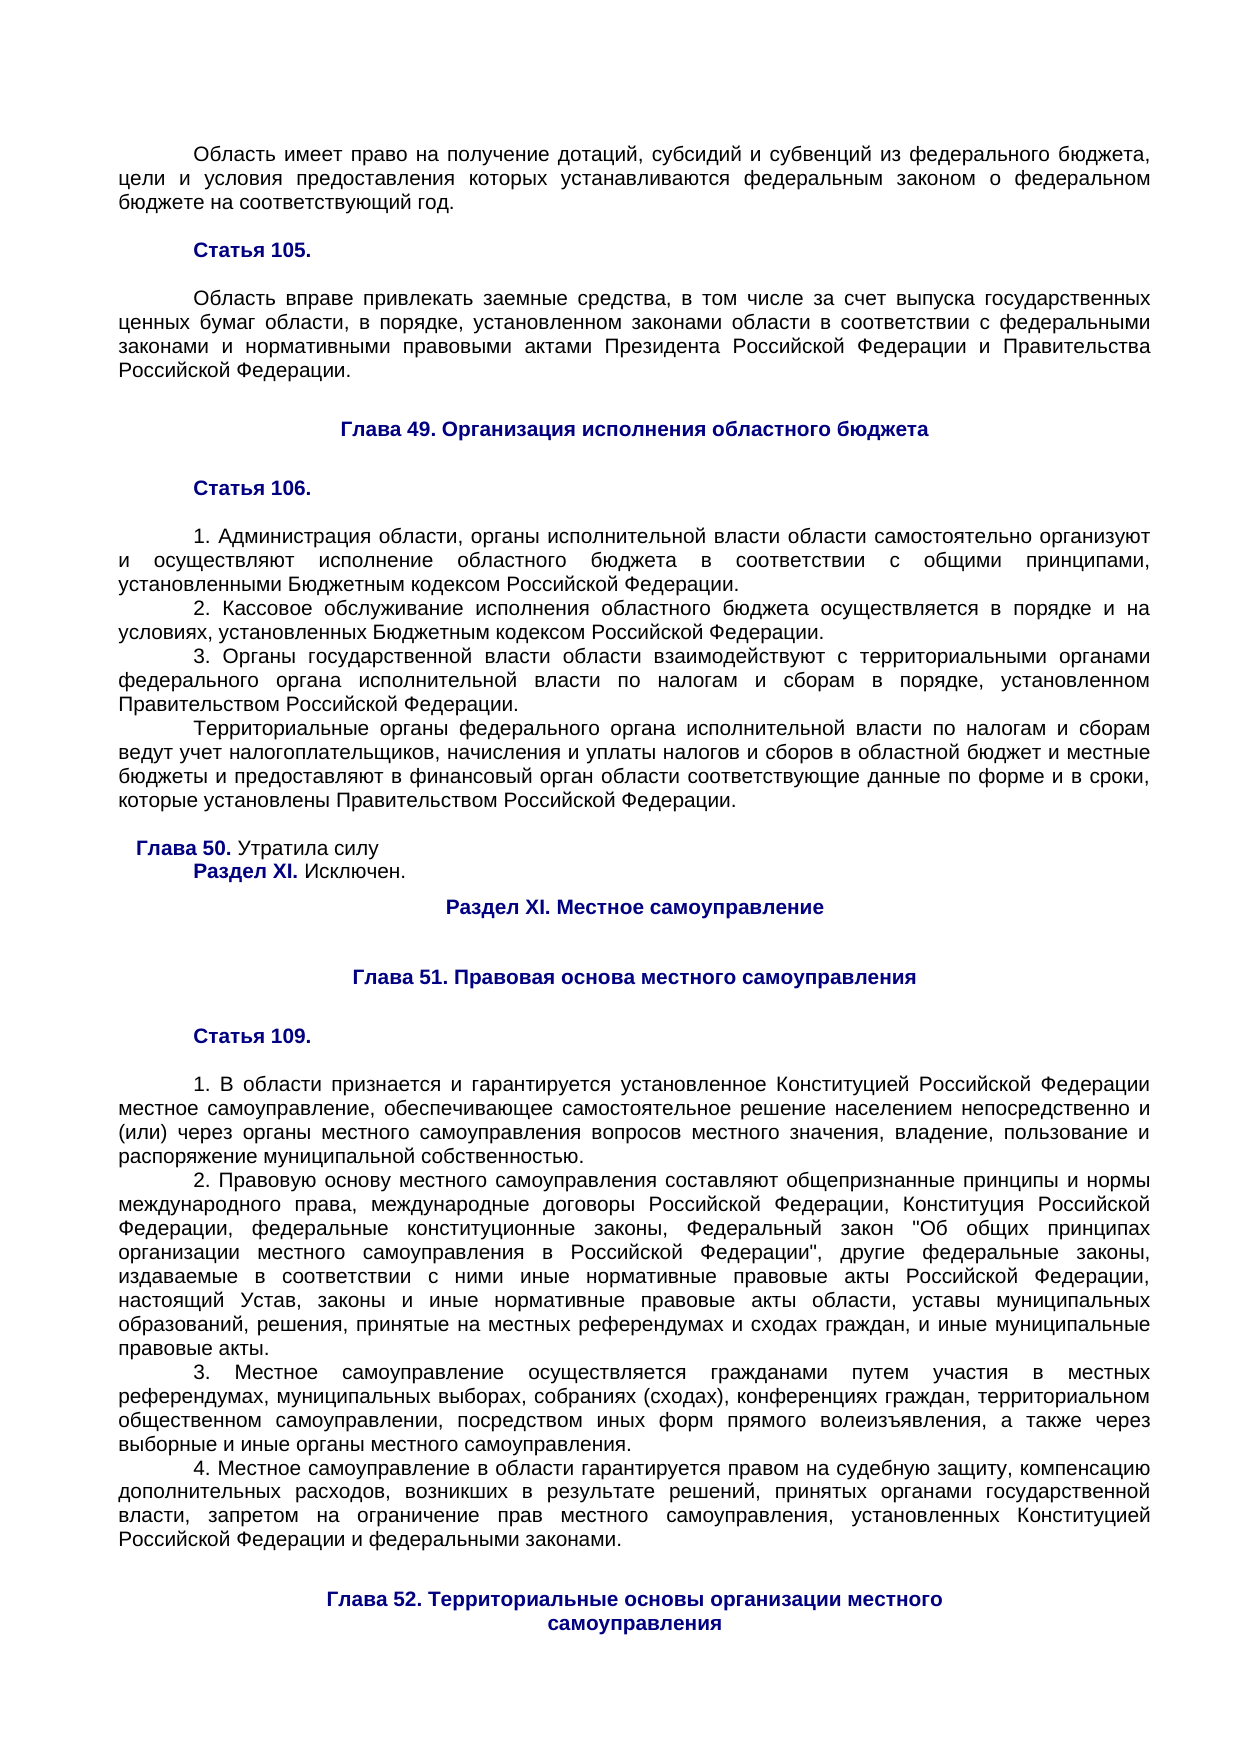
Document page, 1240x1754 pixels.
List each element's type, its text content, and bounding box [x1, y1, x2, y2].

text 3. Местное самоуправление осуществляется гражданами путем участия в местных референдумах, муниципальных выборах, собраниях (сходах), конференциях граждан, территориальном общественном самоуправлении, посредством иных форм прямого волеизъявления, а также через выборные и иные органы местного самоуправления. [118, 1359, 1151, 1455]
text Глава 50. Утратила силу [136, 835, 1134, 859]
text Территориальные органы федерального органа исполнительной власти по налогам и сборам ведут учет налогоплательщиков, начисления и уплаты налогов и сборов в областной бюджет и местные бюджеты и предоставляют в финансовый орган области соответствующие данные по форме и в сроки, которые установлены Правительством Российской Федерации. [118, 716, 1151, 811]
text 1. Администрация области, органы исполнительной власти области самостоятельно организуют и осуществляют исполнение областного бюджета в соответствии с общими принципами, установленными Бюджетным кодексом Российской Федерации. [118, 524, 1151, 596]
text 4. Местное самоуправление в области гарантируется правом на судебную защиту, компенсацию дополнительных расходов, возникших в результате решений, принятых органами государственной власти, запретом на ограничение прав местного самоуправления, установленных Конституцией Российской Федерации и федеральными законами. [118, 1455, 1151, 1551]
text Область имеет право на получение дотаций, субсидий и субвенций из федерального бюджета, цели и условия предоставления которых устанавливаются федеральным законом о федеральном бюджете на соответствующий год. [118, 142, 1151, 214]
text Раздел XI. Исключен. [118, 859, 1151, 883]
text Статья 109. [193, 1024, 1151, 1048]
subtitle Глава 52. Территориальные основы организации местного самоуправления [118, 1586, 1151, 1634]
text 2. Правовую основу местного самоуправления составляют общепризнанные принципы и нормы международного права, международные договоры Российской Федерации, Конституция Российской Федерации, федеральные конституционные законы, Федеральный закон "Об общих принципах организации местного самоуправления в Российской Федерации", другие федеральные законы, издаваемые в соответствии с ними иные нормативные правовые акты Российской Федерации, настоящий Устав, законы и иные нормативные правовые акты области, уставы муниципальных образований, решения, принятые на местных референдумах и сходах граждан, и иные муниципальные правовые акты. [118, 1168, 1151, 1359]
text Область вправе привлекать заемные средства, в том числе за счет выпуска государственных ценных бумаг области, в порядке, установленном законами области в соответствии с федеральными законами и нормативными правовыми актами Президента Российской Федерации и Правительства Российской Федерации. [118, 286, 1151, 382]
text Статья 106. [193, 476, 1151, 500]
text 1. В области признается и гарантируется установленное Конституцией Российской Федерации местное самоуправление, обеспечивающее самостоятельное решение населением непосредственно и (или) через органы местного самоуправления вопросов местного значения, владение, пользование и распоряжение муниципальной собственностью. [118, 1072, 1151, 1168]
text Статья 105. [193, 238, 1151, 262]
text 3. Органы государственной власти области взаимодействуют с территориальными органами федерального органа исполнительной власти по налогам и сборам в порядке, установленном Правительством Российской Федерации. [118, 644, 1151, 716]
text 2. Кассовое обслуживание исполнения областного бюджета осуществляется в порядке и на условиях, установленных Бюджетным кодексом Российской Федерации. [118, 596, 1151, 644]
subtitle Глава 51. Правовая основа местного самоуправления [118, 965, 1151, 989]
subtitle Раздел XI. Местное самоуправление [118, 894, 1151, 918]
subtitle Глава 49. Организация исполнения областного бюджета [118, 417, 1151, 441]
